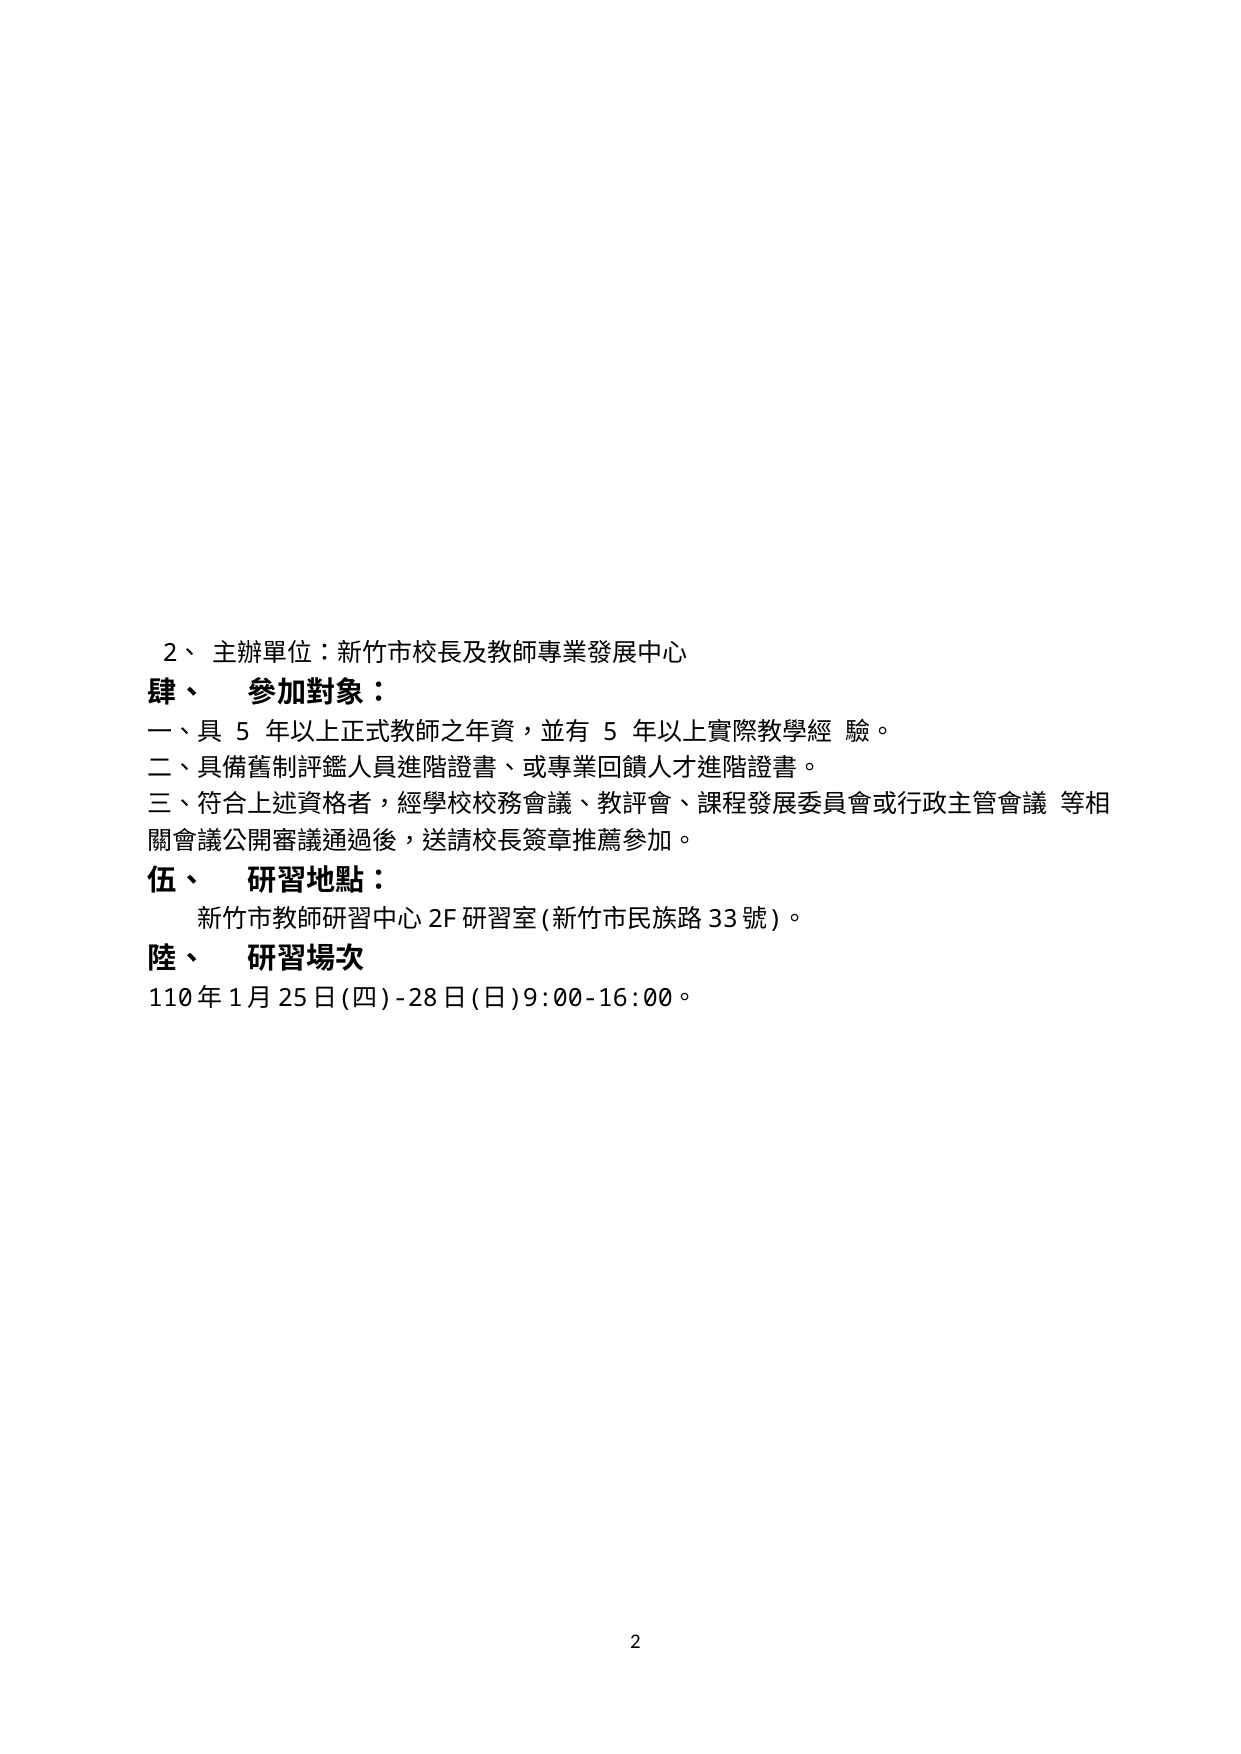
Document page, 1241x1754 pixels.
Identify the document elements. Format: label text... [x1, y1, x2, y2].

list 主辦單位：新竹市校長及教師專業發展中心 [162, 633, 1122, 669]
list 研習地點： [148, 856, 1122, 899]
text 新竹市教師研習中心2F研習室(新竹市民族路33號)。 [198, 899, 1122, 935]
list 研習場次 [148, 935, 1122, 977]
text 一、具 5 年以上正式教師之年資，並有 5 年以上實際教學經 驗。 [148, 711, 1122, 748]
text 110年1月25日(四)-28日(日)9:00-16:00。 [148, 977, 1122, 1013]
text 三、符合上述資格者，經學校校務會議、教評會、課程發展委員會或行政主管會議 等相關會議公開審議通過後，送請校長簽章推薦參加。 [148, 784, 1122, 856]
list 參加對象： [148, 669, 1122, 711]
text 二、具備舊制評鑑人員進階證書、或專業回饋人才進階證書。 [148, 748, 1122, 784]
